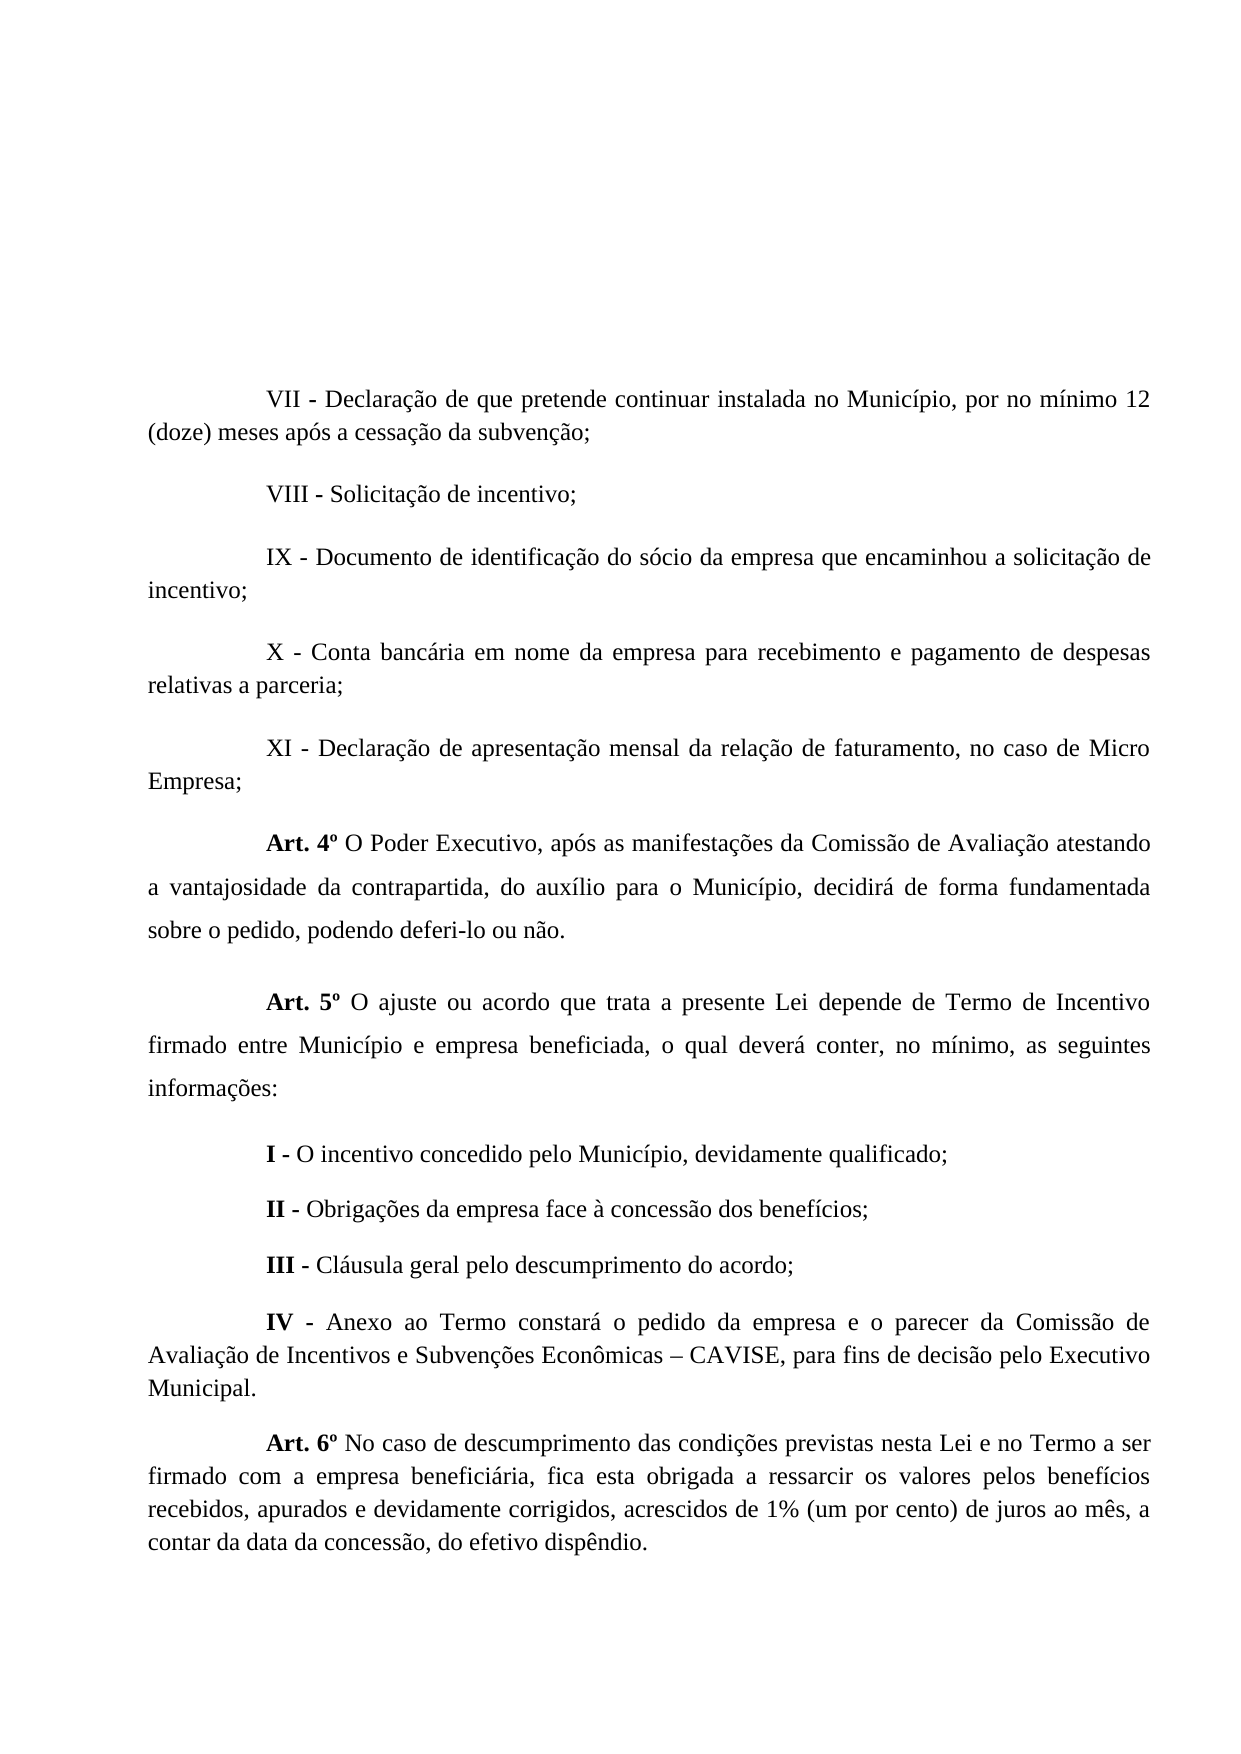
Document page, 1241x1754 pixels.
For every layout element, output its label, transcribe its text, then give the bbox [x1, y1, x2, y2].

text Art. 5º O ajuste ou acordo que trata a presente Lei depende de Termo de Incentivo firmado entre Município e empresa beneficiada, o qual deverá conter, no mínimo, as seguintes informações: [148, 987, 1152, 1102]
text Art. 4º O Poder Executivo, após as manifestações da Comissão de Avaliação atestando a vantajosidade da contrapartida, do auxílio para o Município, decidirá de forma fundamentada sobre o pedido, podendo deferi-lo ou não. [148, 828, 1152, 943]
text II - Obrigações da empresa face à concessão dos benefícios; [148, 1194, 1152, 1223]
text VIII - Solicitação de incentivo; [148, 479, 1152, 508]
text [148, 1560, 1152, 1589]
text X - Conta bancária em nome da empresa para recebimento e pagamento de despesas relativas a parceria; [148, 637, 1152, 699]
text IX - Documento de identificação do sócio da empresa que encaminhou a solicitação de incentivo; [148, 542, 1152, 604]
text XI - Declaração de apresentação mensal da relação de faturamento, no caso de Micro Empresa; [148, 733, 1152, 795]
text IV - Anexo ao Termo constará o pedido da empresa e o parecer da Comissão de Avaliação de Incentivos e Subvenções Econômicas – CAVISE, para fins de decisão pelo Executivo Municipal. [148, 1307, 1152, 1402]
text III - Cláusula geral pelo descumprimento do acordo; [148, 1251, 1152, 1279]
text Art. 6º No caso de descumprimento das condições previstas nesta Lei e no Termo a ser firmado com a empresa beneficiária, fica esta obrigada a ressarcir os valores pelos benefícios recebidos, apurados e devidamente corrigidos, acrescidos de 1% (um por cento) de juros ao mês, a contar da data da concessão, do efetivo dispêndio. [148, 1428, 1152, 1556]
text I - O incentivo concedido pelo Município, devidamente qualificado; [148, 1139, 1152, 1168]
text VII - Declaração de que pretende continuar instalada no Município, por no mínimo 12 (doze) meses após a cessação da subvenção; [148, 384, 1152, 446]
